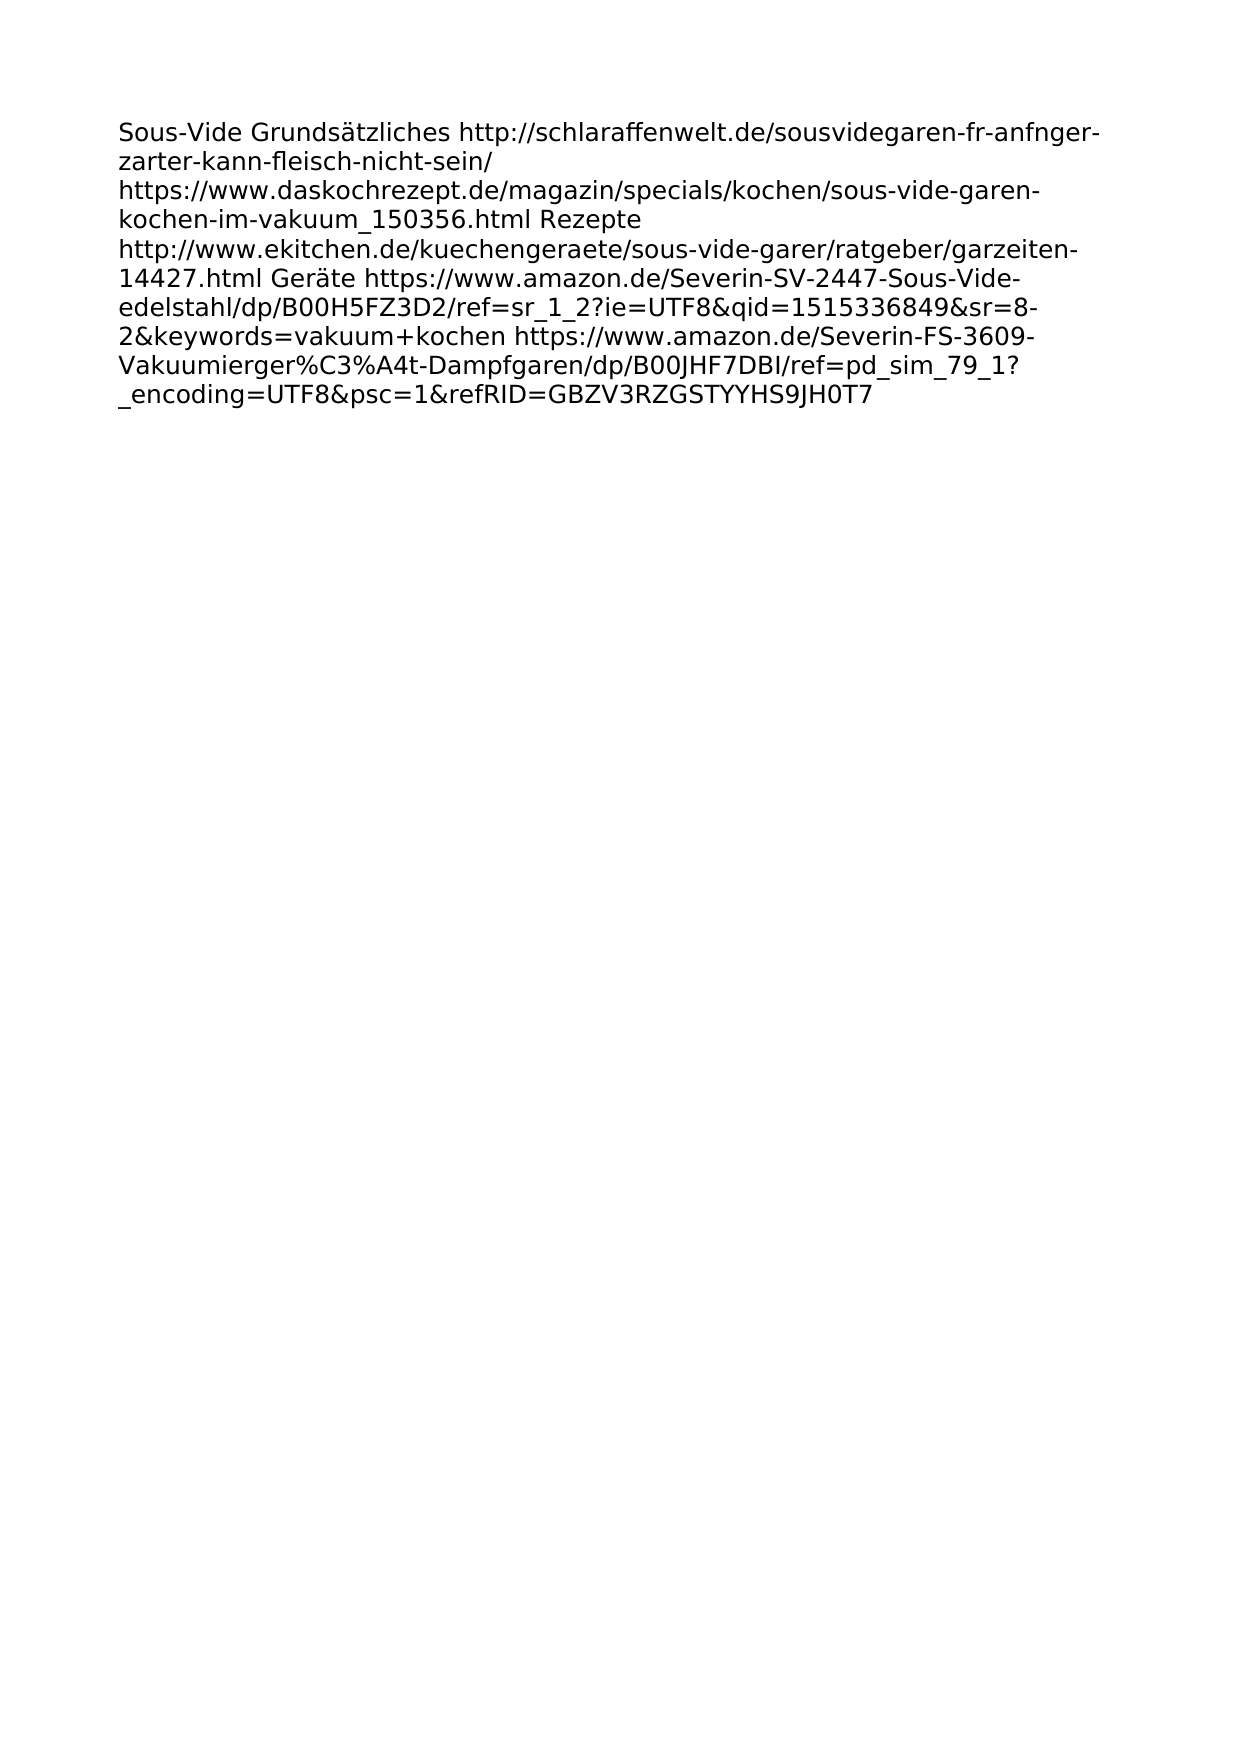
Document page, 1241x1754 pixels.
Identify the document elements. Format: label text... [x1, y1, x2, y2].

text Sous-Vide Grundsätzliches http://schlaraffenwelt.de/sousvidegaren-fr-anfnger-zarter-kann-fleisch-nicht-sein/ https://www.daskochrezept.de/magazin/specials/kochen/sous-vide-garen-kochen-im-vakuum_150356.html Rezepte http://www.ekitchen.de/kuechengeraete/sous-vide-garer/ratgeber/garzeiten-14427.html Geräte https://www.amazon.de/Severin-SV-2447-Sous-Vide-edelstahl/dp/B00H5FZ3D2/ref=sr_1_2?ie=UTF8&qid=1515336849&sr=8-2&keywords=vakuum+kochen https://www.amazon.de/Severin-FS-3609-Vakuumierger%C3%A4t-Dampfgaren/dp/B00JHF7DBI/ref=pd_sim_79_1?_encoding=UTF8&psc=1&refRID=GBZV3RZGSTYYHS9JH0T7 [118, 118, 1122, 410]
